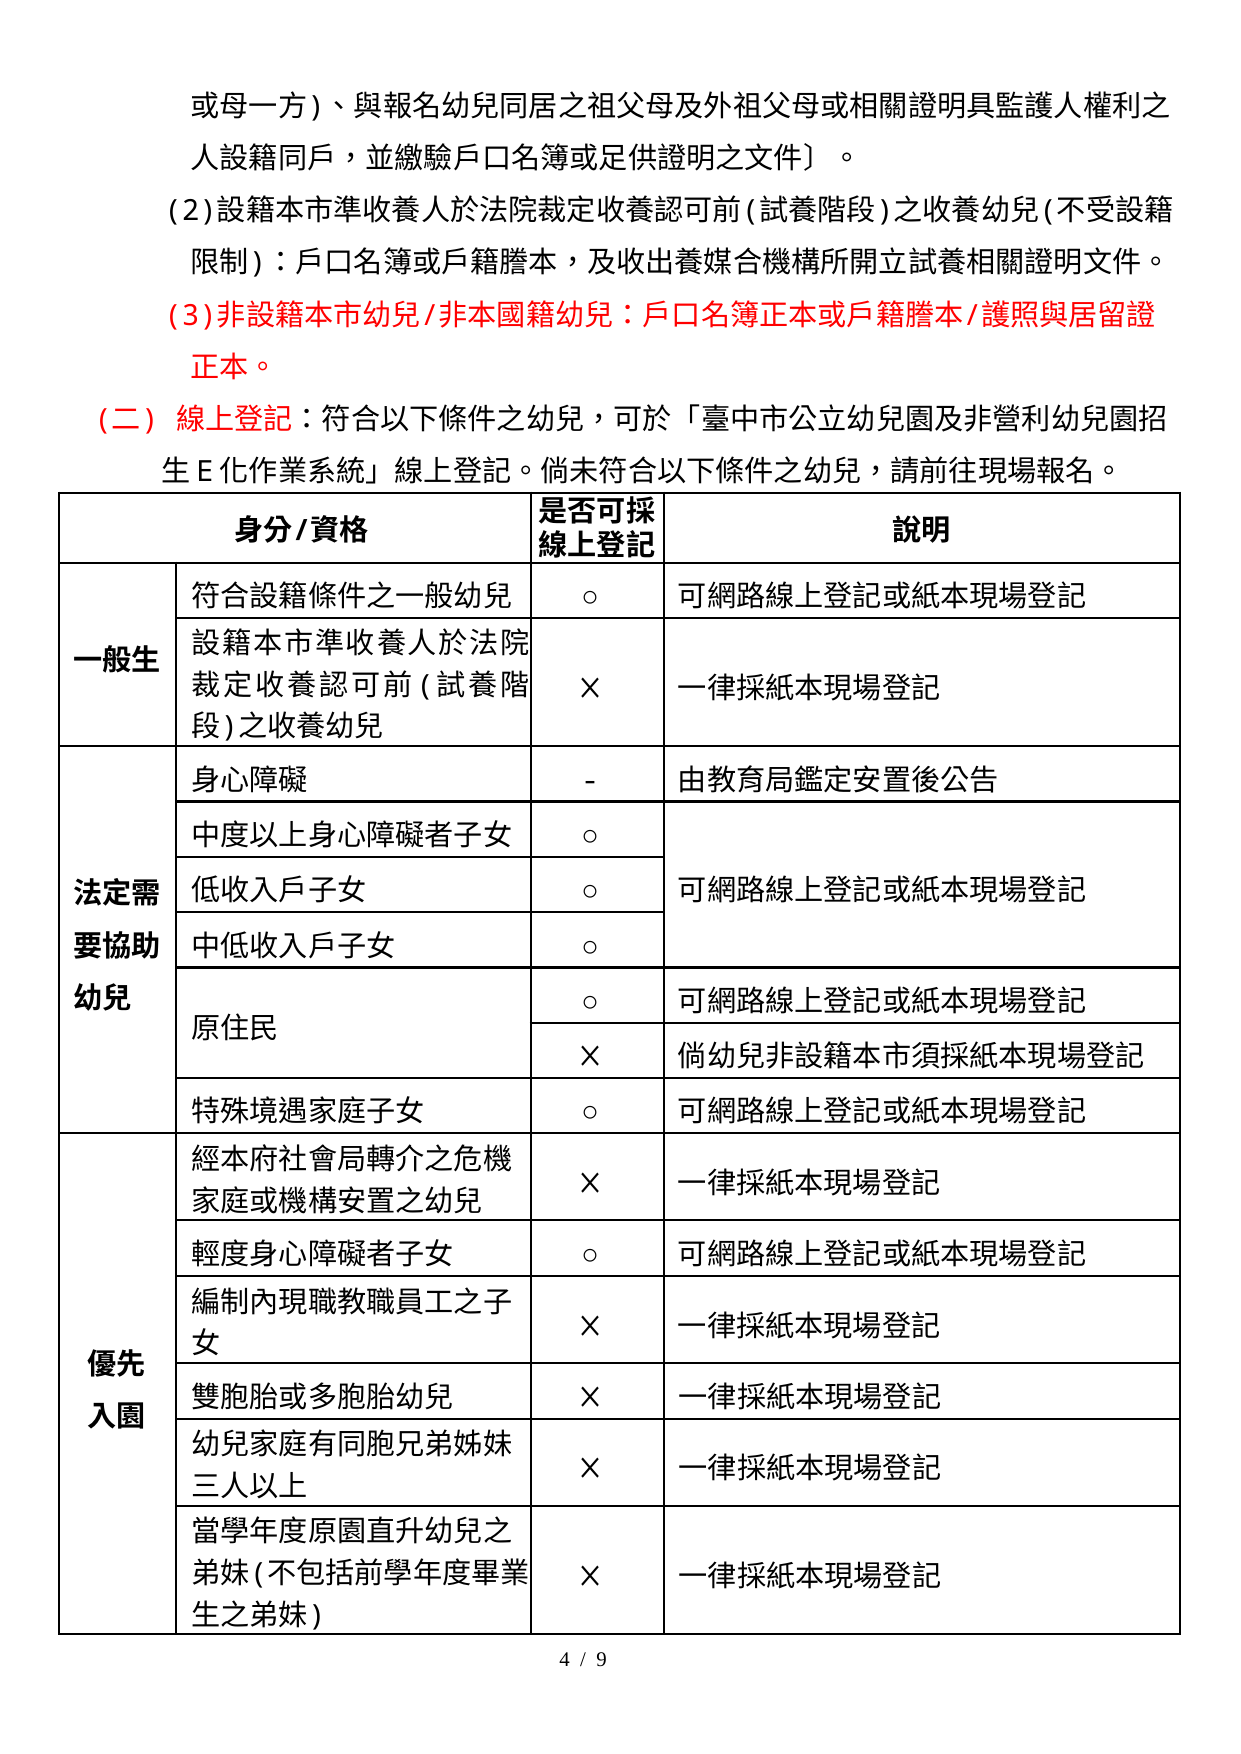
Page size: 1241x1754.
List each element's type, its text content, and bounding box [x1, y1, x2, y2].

table_cell 原住民 [177, 969, 530, 1077]
table_cell ○ [532, 803, 663, 856]
table_cell 雙胞胎或多胞胎幼兒 [177, 1364, 530, 1418]
table_cell ╳ [532, 1024, 663, 1077]
table_cell ○ [532, 913, 663, 966]
table_header 是否可採線上登記 [532, 494, 663, 562]
table_cell 由教育局鑑定安置後公告 [665, 747, 1179, 800]
table_cell 特殊境遇家庭子女 [177, 1079, 530, 1132]
table_cell ○ [532, 969, 663, 1022]
table_cell 一律採紙本現場登記 [665, 619, 1179, 745]
table_cell 符合設籍條件之一般幼兒 [177, 564, 530, 617]
table_cell 一律採紙本現場登記 [665, 1364, 1179, 1418]
text (2)設籍本市準收養人於法院裁定收養認可前(試養階段)之收養幼兒(不受設籍限制)：戶口名簿或戶籍謄本，及收出養媒合機構所開立試養相關證明文件。 [59, 179, 1181, 283]
table_cell 幼兒家庭有同胞兄弟姊妹三人以上 [177, 1420, 530, 1505]
table_cell 輕度身心障礙者子女 [177, 1221, 530, 1275]
table_cell 一律採紙本現場登記 [665, 1277, 1179, 1362]
table_cell 低收入戶子女 [177, 858, 530, 911]
table_cell ╳ [532, 1134, 663, 1219]
table_cell ○ [532, 564, 663, 617]
table_cell 中低收入戶子女 [177, 913, 530, 966]
table_cell ╳ [532, 1364, 663, 1418]
table_header 身分/資格 [60, 494, 530, 562]
table_cell ╳ [532, 1507, 663, 1633]
table_cell 倘幼兒非設籍本市須採紙本現場登記 [665, 1024, 1179, 1077]
text (二) 線上登記：符合以下條件之幼兒，可於「臺中市公立幼兒園及非營利幼兒園招生E化作業系統」線上登記。倘未符合以下條件之幼兒，請前往現場報名。 [59, 387, 1181, 492]
table_cell 法定需要協助幼兒 [60, 747, 175, 1132]
table_cell - [532, 747, 663, 800]
table_cell ╳ [532, 619, 663, 745]
text (3)非設籍本市幼兒/非本國籍幼兒：戶口名簿正本或戶籍謄本/護照與居留證正本。 [59, 283, 1181, 387]
table_cell 編制內現職教職員工之子女 [177, 1277, 530, 1362]
table_cell 當學年度原園直升幼兒之弟妹(不包括前學年度畢業生之弟妹) [177, 1507, 530, 1633]
table_cell 可網路線上登記或紙本現場登記 [665, 1079, 1179, 1132]
table_cell 一律採紙本現場登記 [665, 1507, 1179, 1633]
table_cell ╳ [532, 1277, 663, 1362]
table_cell 可網路線上登記或紙本現場登記 [665, 803, 1179, 966]
table_header 說明 [665, 494, 1179, 562]
table_cell 經本府社會局轉介之危機家庭或機構安置之幼兒 [177, 1134, 530, 1219]
table_cell ╳ [532, 1420, 663, 1505]
table_cell 優先 入園 [60, 1134, 175, 1633]
table_cell 設籍本市準收養人於法院裁定收養認可前(試養階段)之收養幼兒 [177, 619, 530, 745]
table_cell 可網路線上登記或紙本現場登記 [665, 969, 1179, 1022]
table_cell 一般生 [60, 564, 175, 745]
table_cell ○ [532, 858, 663, 911]
table_cell 可網路線上登記或紙本現場登記 [665, 564, 1179, 617]
table_cell ○ [532, 1079, 663, 1132]
table_cell 可網路線上登記或紙本現場登記 [665, 1221, 1179, 1275]
text 或母一方)、與報名幼兒同居之祖父母及外祖父母或相關證明具監護人權利之人設籍同戶，並繳驗戶口名簿或足供證明之文件〕。 [59, 75, 1181, 179]
table_cell 身心障礙 [177, 747, 530, 800]
table_cell 一律採紙本現場登記 [665, 1134, 1179, 1219]
table_cell 中度以上身心障礙者子女 [177, 803, 530, 856]
table_cell ○ [532, 1221, 663, 1275]
table_cell 一律採紙本現場登記 [665, 1420, 1179, 1505]
